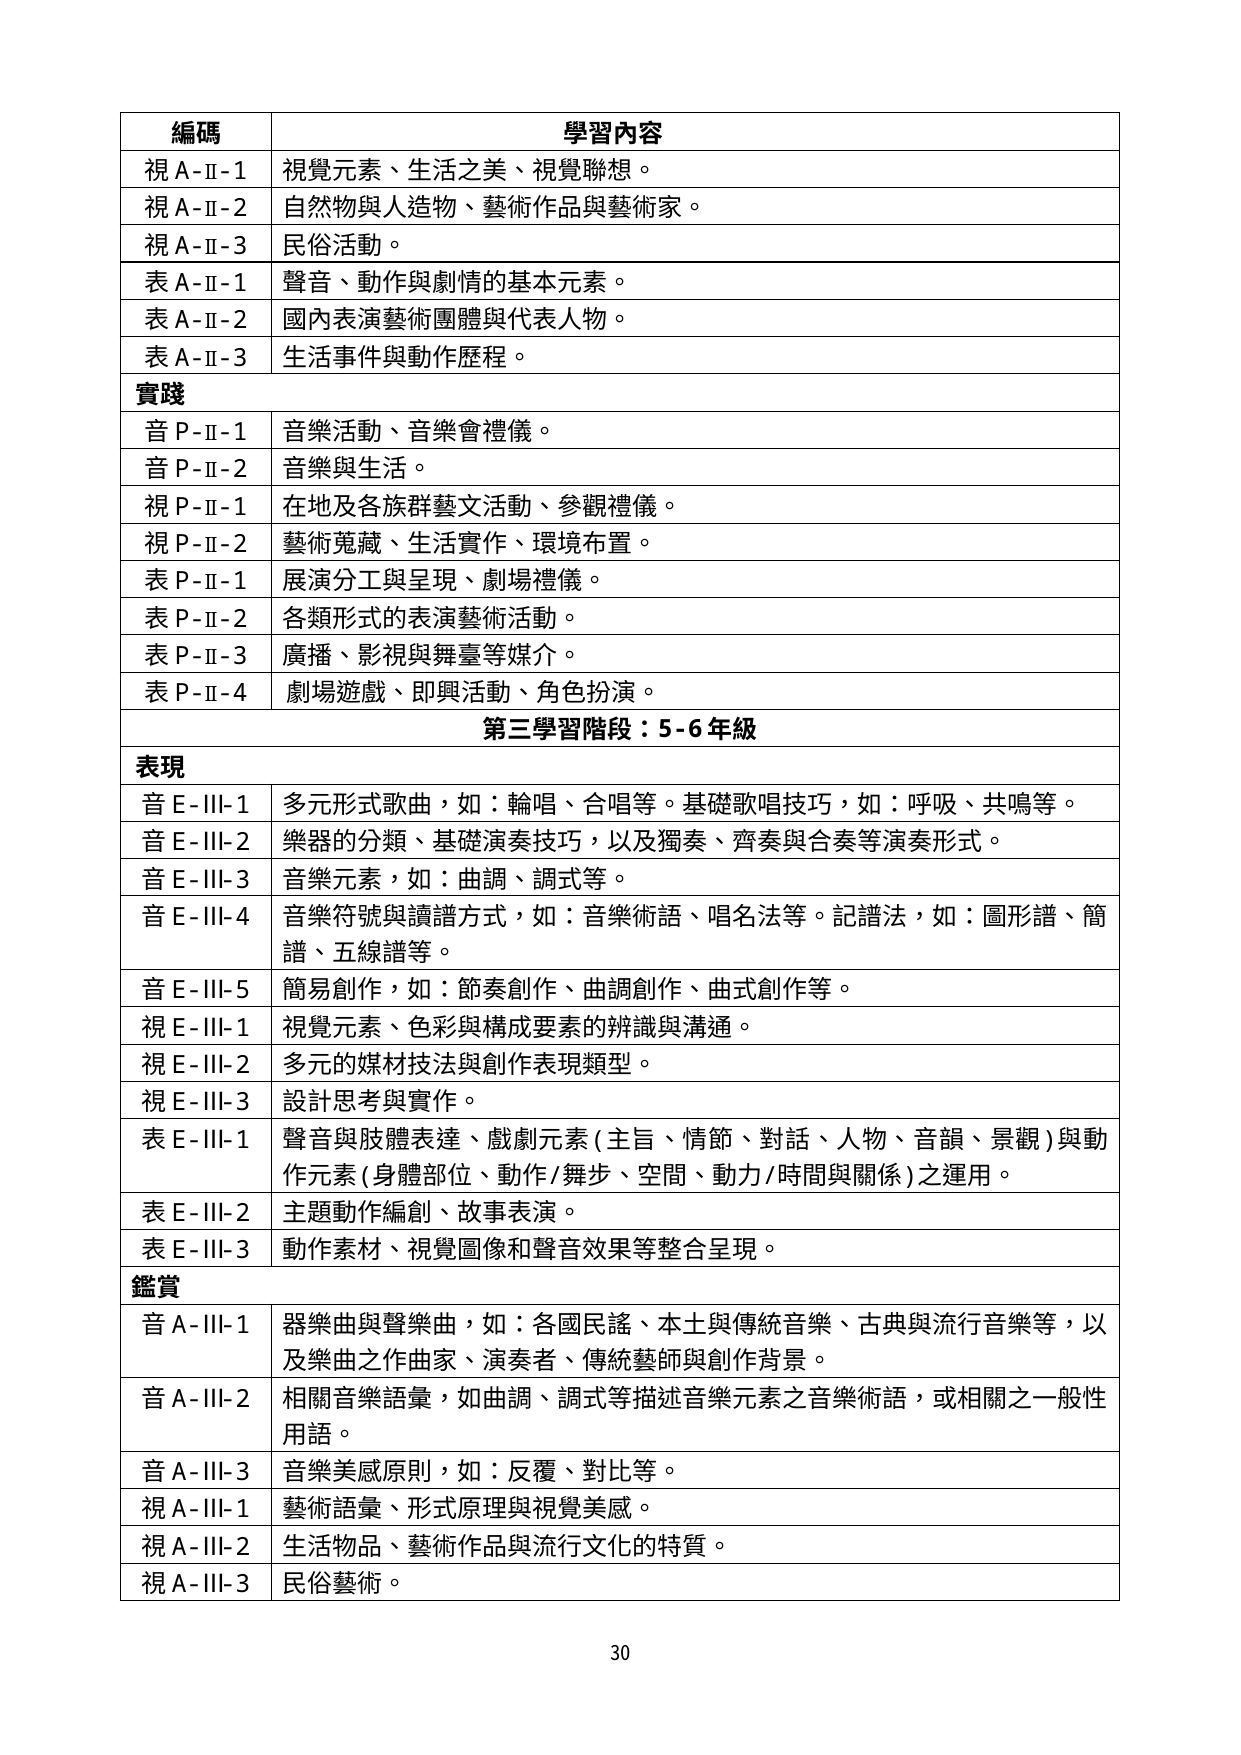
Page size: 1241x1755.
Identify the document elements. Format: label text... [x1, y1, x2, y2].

table_cell 音樂美感原則，如：反覆、對比等。 [272, 1452, 1119, 1488]
table_cell 表E-Ⅲ-2 [121, 1193, 271, 1229]
table_header 編碼 [121, 113, 271, 149]
table_cell 民俗活動。 [272, 225, 1119, 261]
table_cell 多元的媒材技法與創作表現類型。 [272, 1045, 1119, 1081]
table_cell 視A-Ⅲ-2 [121, 1526, 271, 1562]
table_cell 劇場遊戲、即興活動、角色扮演。 [272, 673, 1119, 709]
table_cell 音E-Ⅲ-3 [121, 859, 271, 895]
table_cell 視覺元素、色彩與構成要素的辨識與溝通。 [272, 1007, 1119, 1043]
table_cell 展演分工與呈現、劇場禮儀。 [272, 561, 1119, 597]
table_cell 國內表演藝術團體與代表人物。 [272, 300, 1119, 336]
table_cell 表P-Ⅱ-1 [121, 561, 271, 597]
table_cell 音樂與生活。 [272, 449, 1119, 485]
table_cell 表A-Ⅱ-2 [121, 300, 271, 336]
table_cell 廣播、影視與舞臺等媒介。 [272, 635, 1119, 672]
table_cell 視E-Ⅲ-3 [121, 1082, 271, 1118]
table_cell 視A-Ⅱ-1 [121, 151, 271, 187]
table_cell 表P-Ⅱ-2 [121, 598, 271, 634]
table_cell 音E-Ⅲ-2 [121, 822, 271, 858]
table_cell 聲音與肢體表達、戲劇元素(主旨、情節、對話、人物、音韻、景觀)與動作元素(身體部位、動作/舞步、空間、動力/時間與關係)之運用。 [272, 1119, 1119, 1192]
table_cell 音P-Ⅱ-2 [121, 449, 271, 485]
table_cell 表A-Ⅱ-1 [121, 263, 271, 299]
table_cell 視P-Ⅱ-1 [121, 486, 271, 522]
table_cell 音樂元素，如：曲調、調式等。 [272, 859, 1119, 895]
table_cell 主題動作編創、故事表演。 [272, 1193, 1119, 1229]
table_cell 表P-Ⅱ-3 [121, 635, 271, 672]
table_cell 視A-Ⅱ-3 [121, 225, 271, 261]
table_cell 各類形式的表演藝術活動。 [272, 598, 1119, 634]
table_cell 表E-Ⅲ-1 [121, 1119, 271, 1192]
table_cell 表A-Ⅱ-3 [121, 337, 271, 373]
table_cell 多元形式歌曲，如：輪唱、合唱等。基礎歌唱技巧，如：呼吸、共鳴等。 [272, 785, 1119, 821]
table_cell 器樂曲與聲樂曲，如：各國民謠、本土與傳統音樂、古典與流行音樂等，以及樂曲之作曲家、演奏者、傳統藝師與創作背景。 [272, 1305, 1119, 1377]
table_cell 音A-Ⅲ-1 [121, 1305, 271, 1377]
table_cell 音E-Ⅲ-5 [121, 970, 271, 1006]
table_cell 音樂活動、音樂會禮儀。 [272, 412, 1119, 448]
table_cell 設計思考與實作。 [272, 1082, 1119, 1118]
table_cell 音A-Ⅲ-3 [121, 1452, 271, 1488]
table_cell 第三學習階段：5-6年級 [121, 710, 1119, 746]
table_cell 相關音樂語彙，如曲調、調式等描述音樂元素之音樂術語，或相關之一般性用語。 [272, 1378, 1119, 1451]
table_cell 動作素材、視覺圖像和聲音效果等整合呈現。 [272, 1230, 1119, 1266]
table_cell 聲音、動作與劇情的基本元素。 [272, 263, 1119, 299]
table_cell 視覺元素、生活之美、視覺聯想。 [272, 151, 1119, 187]
table_cell 視P-Ⅱ-2 [121, 524, 271, 560]
table_cell 簡易創作，如：節奏創作、曲調創作、曲式創作等。 [272, 970, 1119, 1006]
table_cell 音樂符號與讀譜方式，如：音樂術語、唱名法等。記譜法，如：圖形譜、簡譜、五線譜等。 [272, 896, 1119, 969]
table_cell 音E-Ⅲ-1 [121, 785, 271, 821]
table_cell 在地及各族群藝文活動、參觀禮儀。 [272, 486, 1119, 522]
table_cell 視A-Ⅲ-1 [121, 1489, 271, 1525]
table_cell 視A-Ⅱ-2 [121, 188, 271, 224]
table_cell 實踐 [121, 374, 1119, 411]
table_cell 視E-Ⅲ-2 [121, 1045, 271, 1081]
table_cell 音P-Ⅱ-1 [121, 412, 271, 448]
table_cell 民俗藝術。 [272, 1564, 1119, 1600]
table_cell 樂器的分類、基礎演奏技巧，以及獨奏、齊奏與合奏等演奏形式。 [272, 822, 1119, 858]
table_cell 生活事件與動作歷程。 [272, 337, 1119, 373]
table_cell 生活物品、藝術作品與流行文化的特質。 [272, 1526, 1119, 1562]
table_cell 表P-Ⅱ-4 [121, 673, 271, 709]
table_cell 視E-Ⅲ-1 [121, 1007, 271, 1043]
table_cell 表E-Ⅲ-3 [121, 1230, 271, 1266]
table_cell 音A-Ⅲ-2 [121, 1378, 271, 1451]
table_cell 鑑賞 [121, 1267, 1119, 1303]
table_cell 自然物與人造物、藝術作品與藝術家。 [272, 188, 1119, 224]
table_cell 音E-Ⅲ-4 [121, 896, 271, 969]
table_cell 藝術語彙、形式原理與視覺美感。 [272, 1489, 1119, 1525]
table_header 學習內容 [272, 113, 1119, 149]
table_cell 藝術蒐藏、生活實作、環境布置。 [272, 524, 1119, 560]
table_cell 表現 [121, 747, 1119, 783]
table_cell 視A-Ⅲ-3 [121, 1564, 271, 1600]
